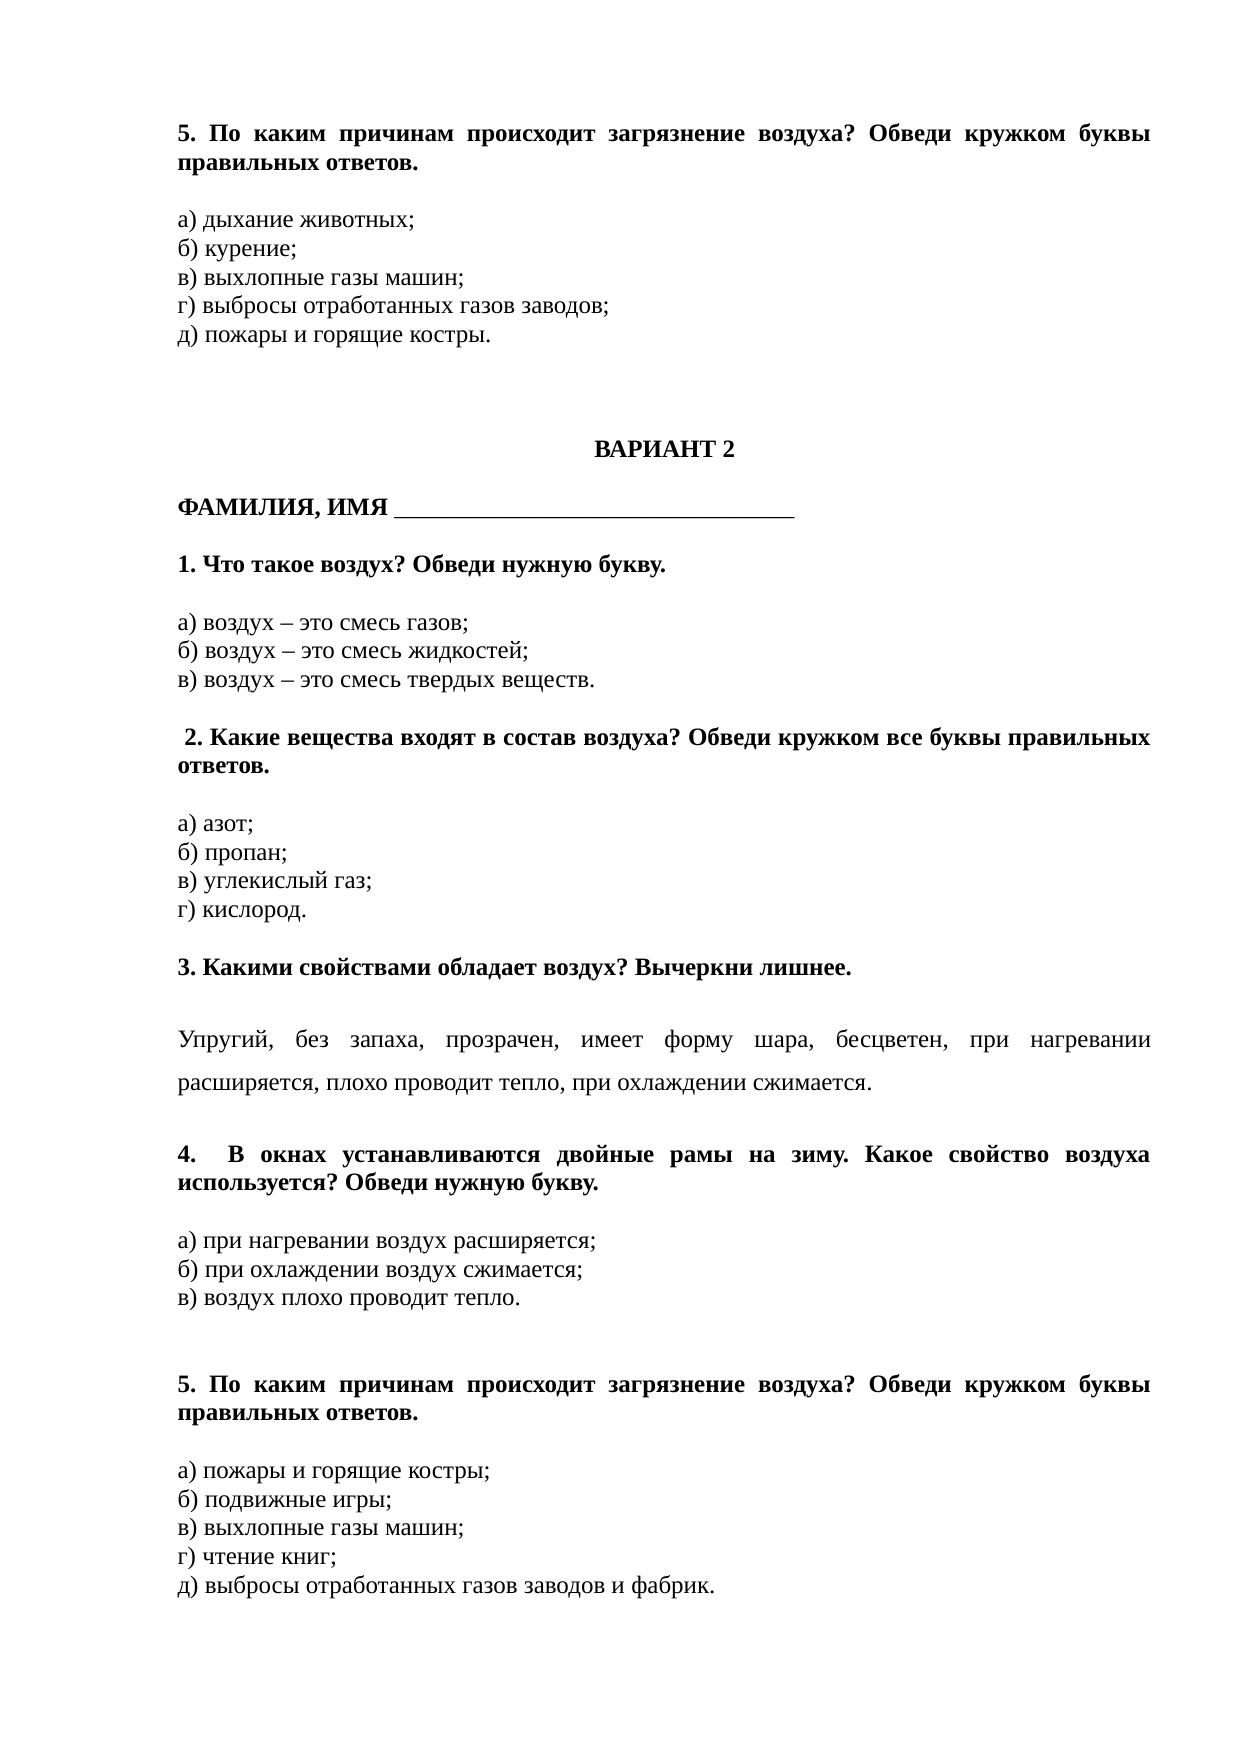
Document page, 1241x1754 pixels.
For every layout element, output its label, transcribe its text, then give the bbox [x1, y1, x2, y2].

text д) пожары и горящие костры. [177, 319, 1152, 348]
text 3. Какими свойствами обладает воздух? Вычеркни лишнее. [177, 952, 1152, 981]
text 2. Какие вещества входят в состав воздуха? Обведи кружком все буквы правильных ответов. [177, 722, 1152, 779]
text д) выбросы отработанных газов заводов и фабрик. [177, 1570, 1152, 1599]
text 4. В окнах устанавливаются двойные рамы на зиму. Какое свойство воздуха используется? Обведи нужную букву. [177, 1139, 1152, 1196]
text г) кислород. [177, 894, 1152, 923]
text а) воздух – это смесь газов; [177, 607, 1152, 636]
text а) пожары и горящие костры; [177, 1455, 1152, 1484]
text ВАРИАНТ 2 [177, 434, 1152, 463]
text г) выбросы отработанных газов заводов; [177, 291, 1152, 319]
text а) азот; [177, 808, 1152, 837]
text б) при охлаждении воздух сжимается; [177, 1254, 1152, 1282]
text б) курение; [177, 233, 1152, 262]
text 5. По каким причинам происходит загрязнение воздуха? Обведи кружком буквы правильных ответов. [177, 1369, 1152, 1426]
text в) углекислый газ; [177, 866, 1152, 894]
text б) воздух – это смесь жидкостей; [177, 636, 1152, 664]
text 1. Что такое воздух? Обведи нужную букву. [177, 549, 1152, 578]
text в) выхлопные газы машин; [177, 1512, 1152, 1541]
text б) подвижные игры; [177, 1484, 1152, 1512]
text 5. По каким причинам происходит загрязнение воздуха? Обведи кружком буквы правильных ответов. [177, 118, 1152, 176]
text в) воздух плохо проводит тепло. [177, 1282, 1152, 1311]
text в) воздух – это смесь твердых веществ. [177, 664, 1152, 693]
text г) чтение книг; [177, 1541, 1152, 1570]
text в) выхлопные газы машин; [177, 262, 1152, 291]
text а) при нагревании воздух расширяется; [177, 1225, 1152, 1254]
text а) дыхание животных; [177, 204, 1152, 233]
text б) пропан; [177, 837, 1152, 866]
text Упругий, без запаха, прозрачен, имеет форму шара, бесцветен, при нагревании расширяется, плохо проводит тепло, при охлаждении сжимается. [177, 1024, 1152, 1096]
text ФАМИЛИЯ, ИМЯ ________________________________ [177, 492, 1152, 521]
